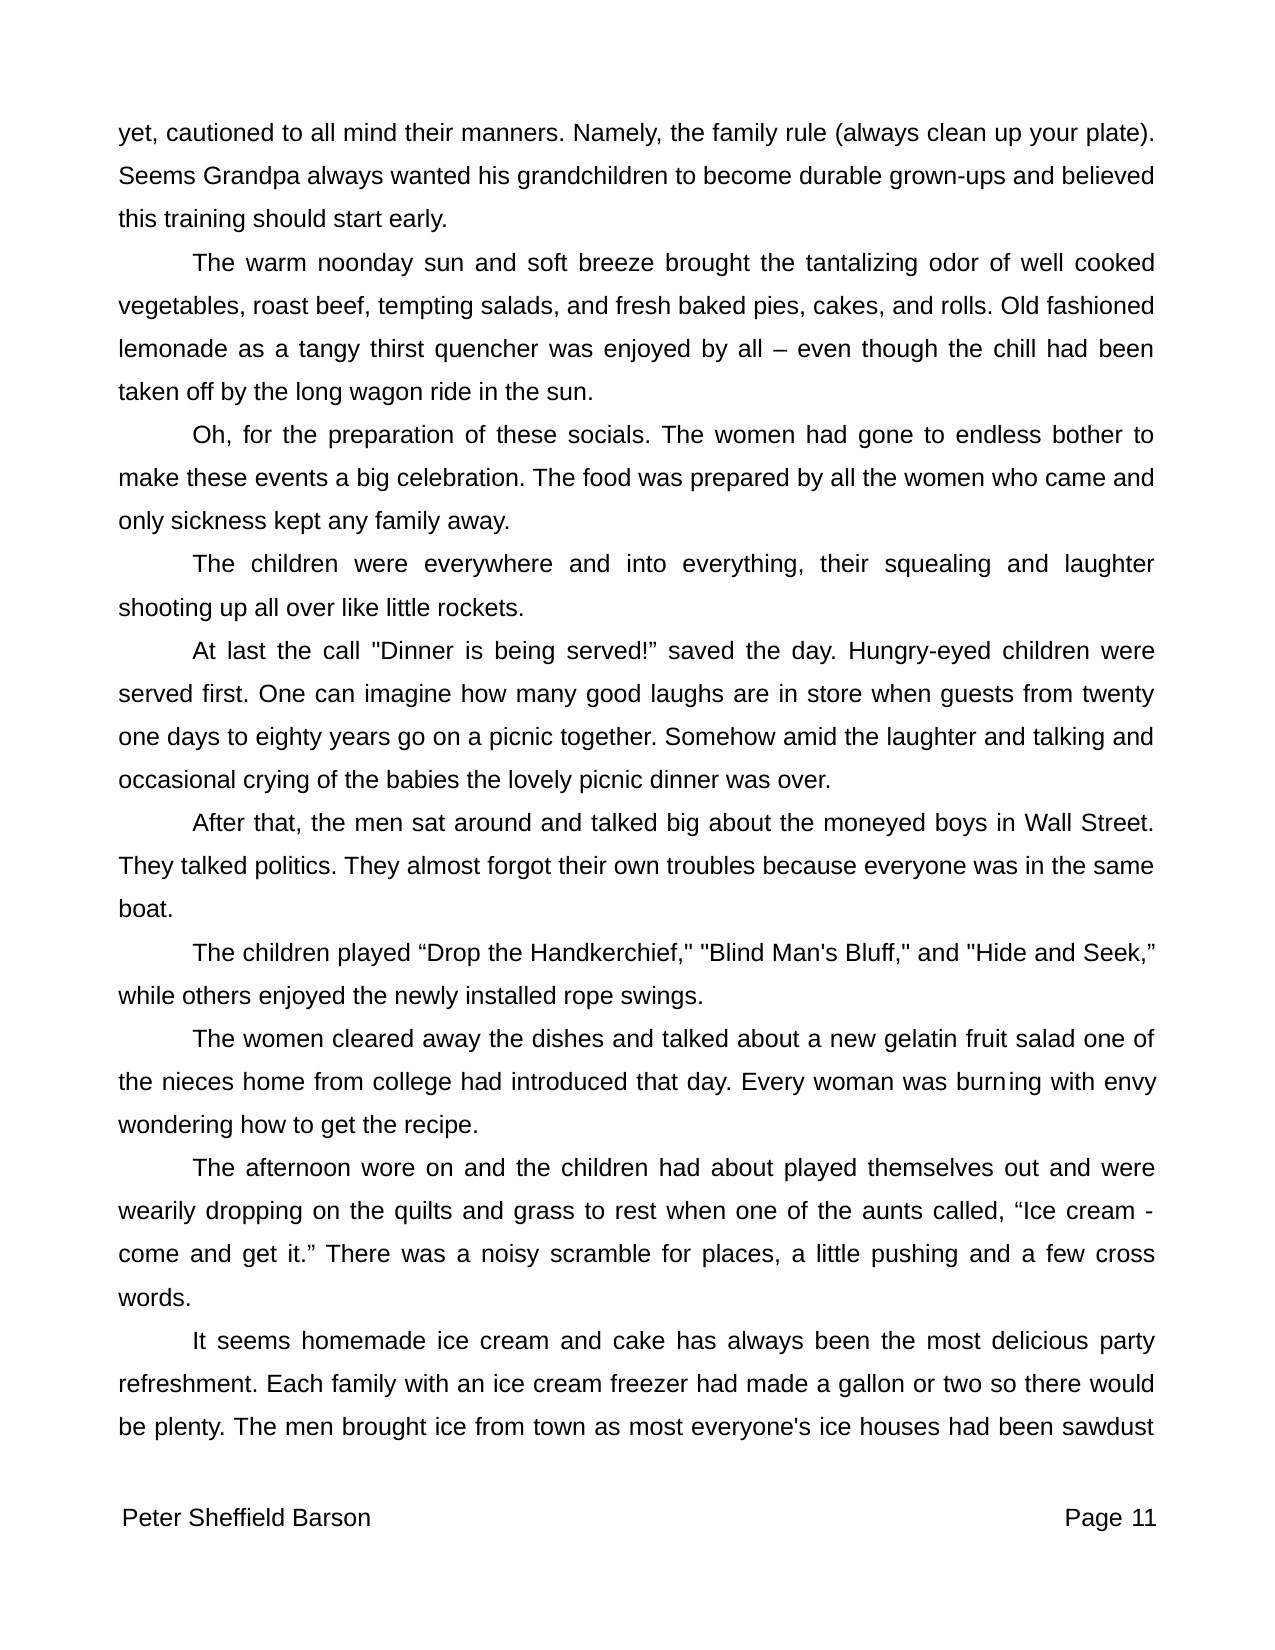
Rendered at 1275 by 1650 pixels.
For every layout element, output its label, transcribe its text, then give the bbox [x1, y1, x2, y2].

text After that, the men sat around and talked big about the moneyed boys in Wall Street. They talked politics. They almost forgot their own troubles because everyone was in the same boat. [118, 808, 1157, 923]
text The warm noonday sun and soft breeze brought the tantalizing odor of well cooked vegetables, roast beef, tempting salads, and fresh baked pies, cakes, and rolls. Old fashioned lemonade as a tangy thirst quencher was enjoyed by all – even though the chill had been taken off by the long wagon ride in the sun. [118, 247, 1157, 406]
text The women cleared away the dishes and talked about a new gelatin fruit salad one of the nieces home from college had introduced that day. Every woman was burn­ing with envy wondering how to get the recipe. [118, 1024, 1157, 1139]
text Oh, for the preparation of these socials. The women had gone to endless bother to make these events a big celebration. The food was prepared by all the women who came and only sickness kept any family away. [118, 420, 1157, 535]
text The afternoon wore on and the children had about played themselves out and were wearily dropping on the quilts and grass to rest when one of the aunts called, “Ice cream - come and get it.” There was a noisy scramble for places, a little pushing and a few cross words. [118, 1153, 1157, 1311]
text The children played “Drop the Handkerchief," "Blind Man's Bluff," and "Hide and Seek,” while others enjoyed the newly installed rope swings. [118, 937, 1157, 1009]
text The children were everywhere and into everything, their squealing and laughter shooting up all over like little rockets. [118, 549, 1157, 621]
text It seems homemade ice cream and cake has always been the most delicious party refreshment. Each family with an ice cream freezer had made a gallon or two so there would be plenty. The men brought ice from town as most everyone's ice houses had been sawdust [118, 1326, 1157, 1441]
text At last the call "Dinner is being served!” saved the day. Hungry-eyed children were served first. One can imagine how many good laughs are in store when guests from twenty one days to eighty years go on a picnic together. Somehow amid the laughter and talking and occasional crying of the babies the lovely picnic dinner was over. [118, 636, 1157, 794]
text yet, cautioned to all mind their manners. Namely, the family rule (always clean up your plate). Seems Grandpa always wanted his grandchildren to become durable grown-ups and believed this training should start early. [118, 118, 1157, 233]
